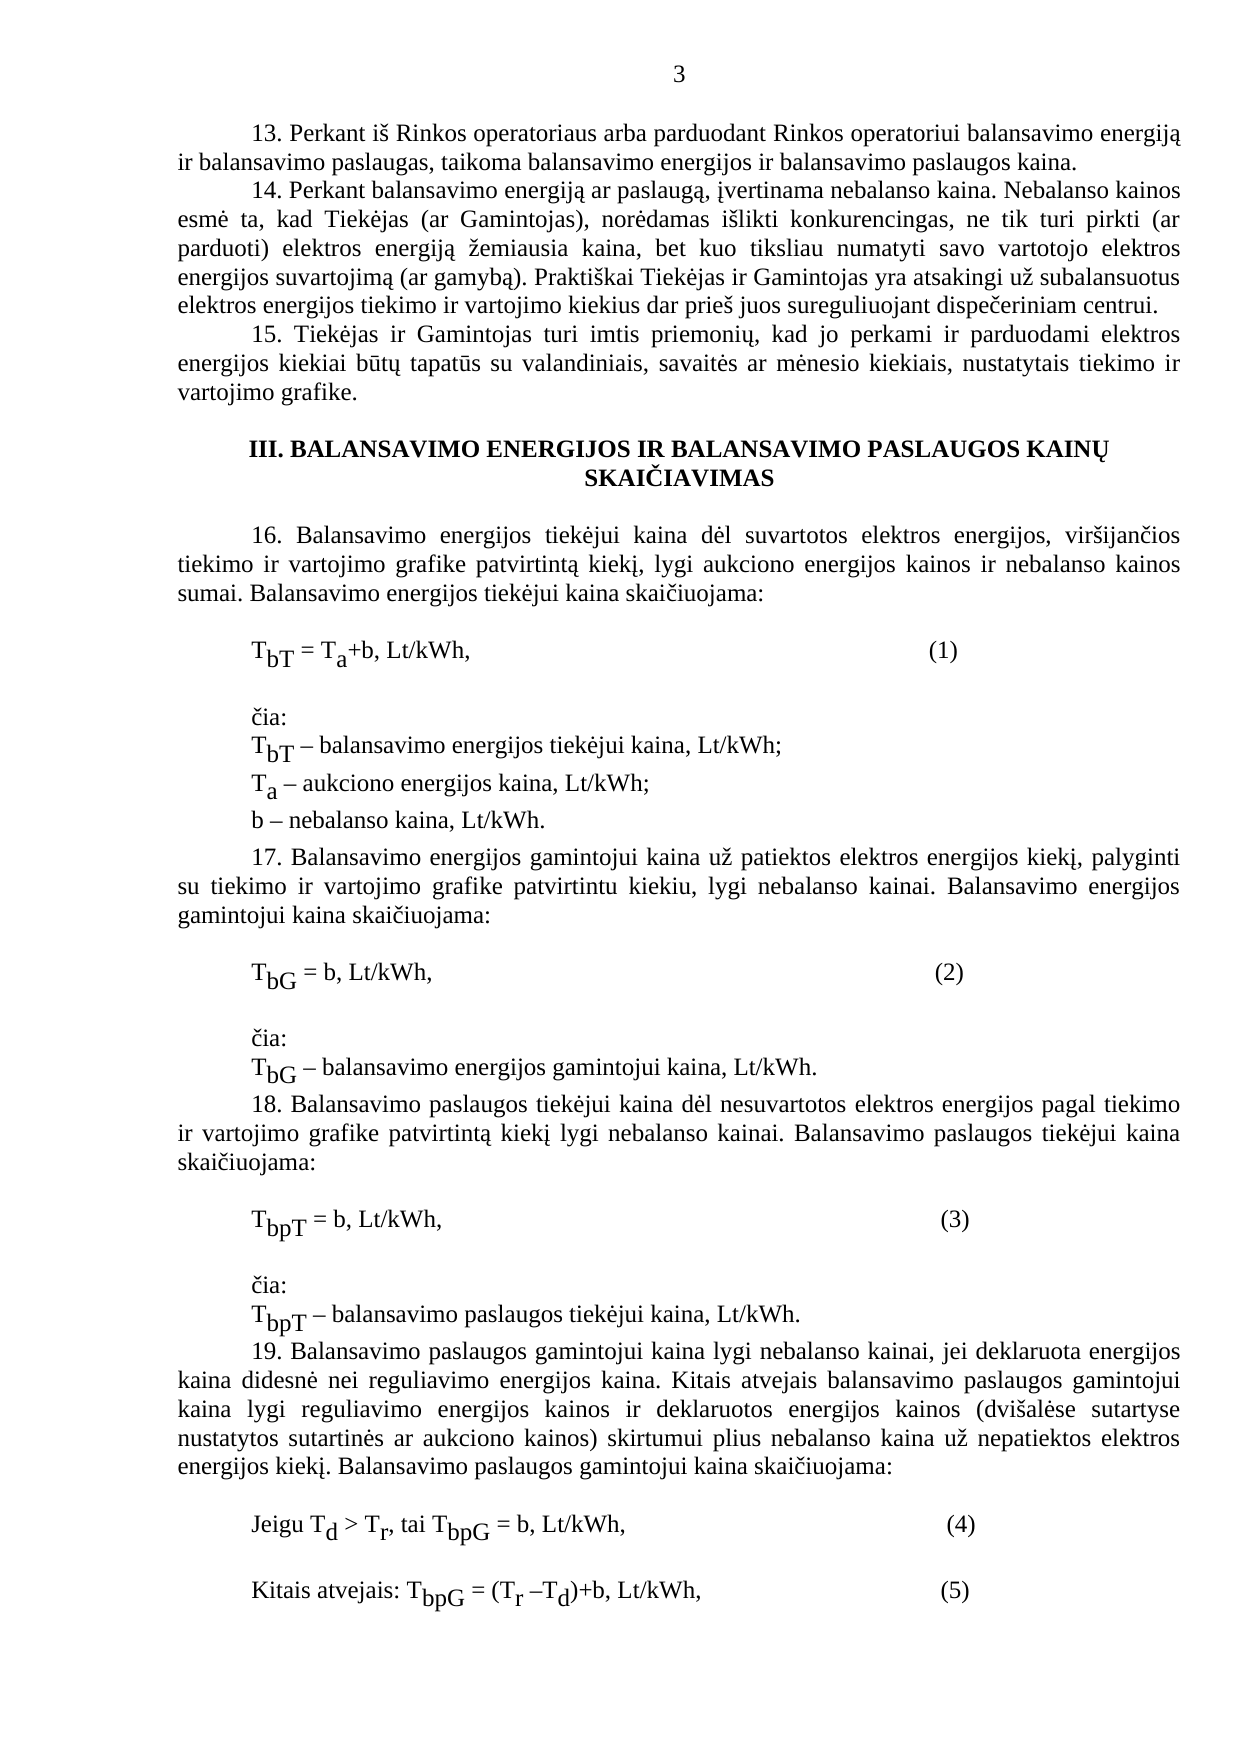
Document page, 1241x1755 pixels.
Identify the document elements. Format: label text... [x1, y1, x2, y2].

text Kitais atvejais: TbpG = (Tr –Td)+b, Lt/kWh, (5) [177, 1575, 1181, 1612]
text TbT – balansavimo energijos tiekėjui kaina, Lt/kWh; [177, 730, 1181, 768]
text TbpT – balansavimo paslaugos tiekėjui kaina, Lt/kWh. [177, 1299, 1181, 1336]
text TbpT = b, Lt/kWh, (3) [177, 1204, 1181, 1242]
text 16. Balansavimo energijos tiekėjui kaina dėl suvartotos elektros energijos, viršijančios tiekimo ir vartojimo grafike patvirtintą kiekį, lygi aukciono energijos kainos ir nebalanso kainos sumai. Balansavimo energijos tiekėjui kaina skaičiuojama: [177, 521, 1181, 607]
text TbG – balansavimo energijos gamintojui kaina, Lt/kWh. [177, 1052, 1181, 1089]
text čia: [177, 1023, 1181, 1052]
text 19. Balansavimo paslaugos gamintojui kaina lygi nebalanso kainai, jei deklaruota energijos kaina didesnė nei reguliavimo energijos kaina. Kitais atvejais balansavimo paslaugos gamintojui kaina lygi reguliavimo energijos kainos ir deklaruotos energijos kainos (dvišalėse sutartyse nustatytos sutartinės ar aukciono kainos) skirtumui plius nebalanso kaina už nepatiektos elektros energijos kiekį. Balansavimo paslaugos gamintojui kaina skaičiuojama: [177, 1336, 1181, 1480]
text b – nebalanso kaina, Lt/kWh. [177, 805, 1181, 842]
text 13. Perkant iš Rinkos operatoriaus arba parduodant Rinkos operatoriui balansavimo energiją ir balansavimo paslaugas, taikoma balansavimo energijos ir balansavimo paslaugos kaina. [177, 118, 1181, 176]
text 14. Perkant balansavimo energiją ar paslaugą, įvertinama nebalanso kaina. Nebalanso kainos esmė ta, kad Tiekėjas (ar Gamintojas), norėdamas išlikti konkurencingas, ne tik turi pirkti (ar parduoti) elektros energiją žemiausia kaina, bet kuo tiksliau numatyti savo vartotojo elektros energijos suvartojimą (ar gamybą). Praktiškai Tiekėjas ir Gamintojas yra atsakingi už subalansuotus elektros energijos tiekimo ir vartojimo kiekius dar prieš juos sureguliuojant dispečeriniam centrui. [177, 176, 1181, 319]
text Jeigu Td > Tr, tai TbpG = b, Lt/kWh, (4) [177, 1509, 1181, 1546]
text 18. Balansavimo paslaugos tiekėjui kaina dėl nesuvartotos elektros energijos pagal tiekimo ir vartojimo grafike patvirtintą kiekį lygi nebalanso kainai. Balansavimo paslaugos tiekėjui kaina skaičiuojama: [177, 1089, 1181, 1176]
text III. BALANSAVIMO ENERGIJOS IR BALANSAVIMO PASLAUGOS KAINŲ SKAIČIAVIMAS [177, 434, 1181, 492]
text TbG = b, Lt/kWh, (2) [177, 957, 1181, 994]
text 15. Tiekėjas ir Gamintojas turi imtis priemonių, kad jo perkami ir parduodami elektros energijos kiekiai būtų tapatūs su valandiniais, savaitės ar mėnesio kiekiais, nustatytais tiekimo ir vartojimo grafike. [177, 319, 1181, 406]
text čia: [177, 1270, 1181, 1299]
text 17. Balansavimo energijos gamintojui kaina už patiektos elektros energijos kiekį, palyginti su tiekimo ir vartojimo grafike patvirtintu kiekiu, lygi nebalanso kainai. Balansavimo energijos gamintojui kaina skaičiuojama: [177, 842, 1181, 928]
text Ta – aukciono energijos kaina, Lt/kWh; [177, 768, 1181, 805]
text čia: [177, 702, 1181, 730]
text TbT = Ta+b, Lt/kWh, (1) [177, 636, 1181, 673]
